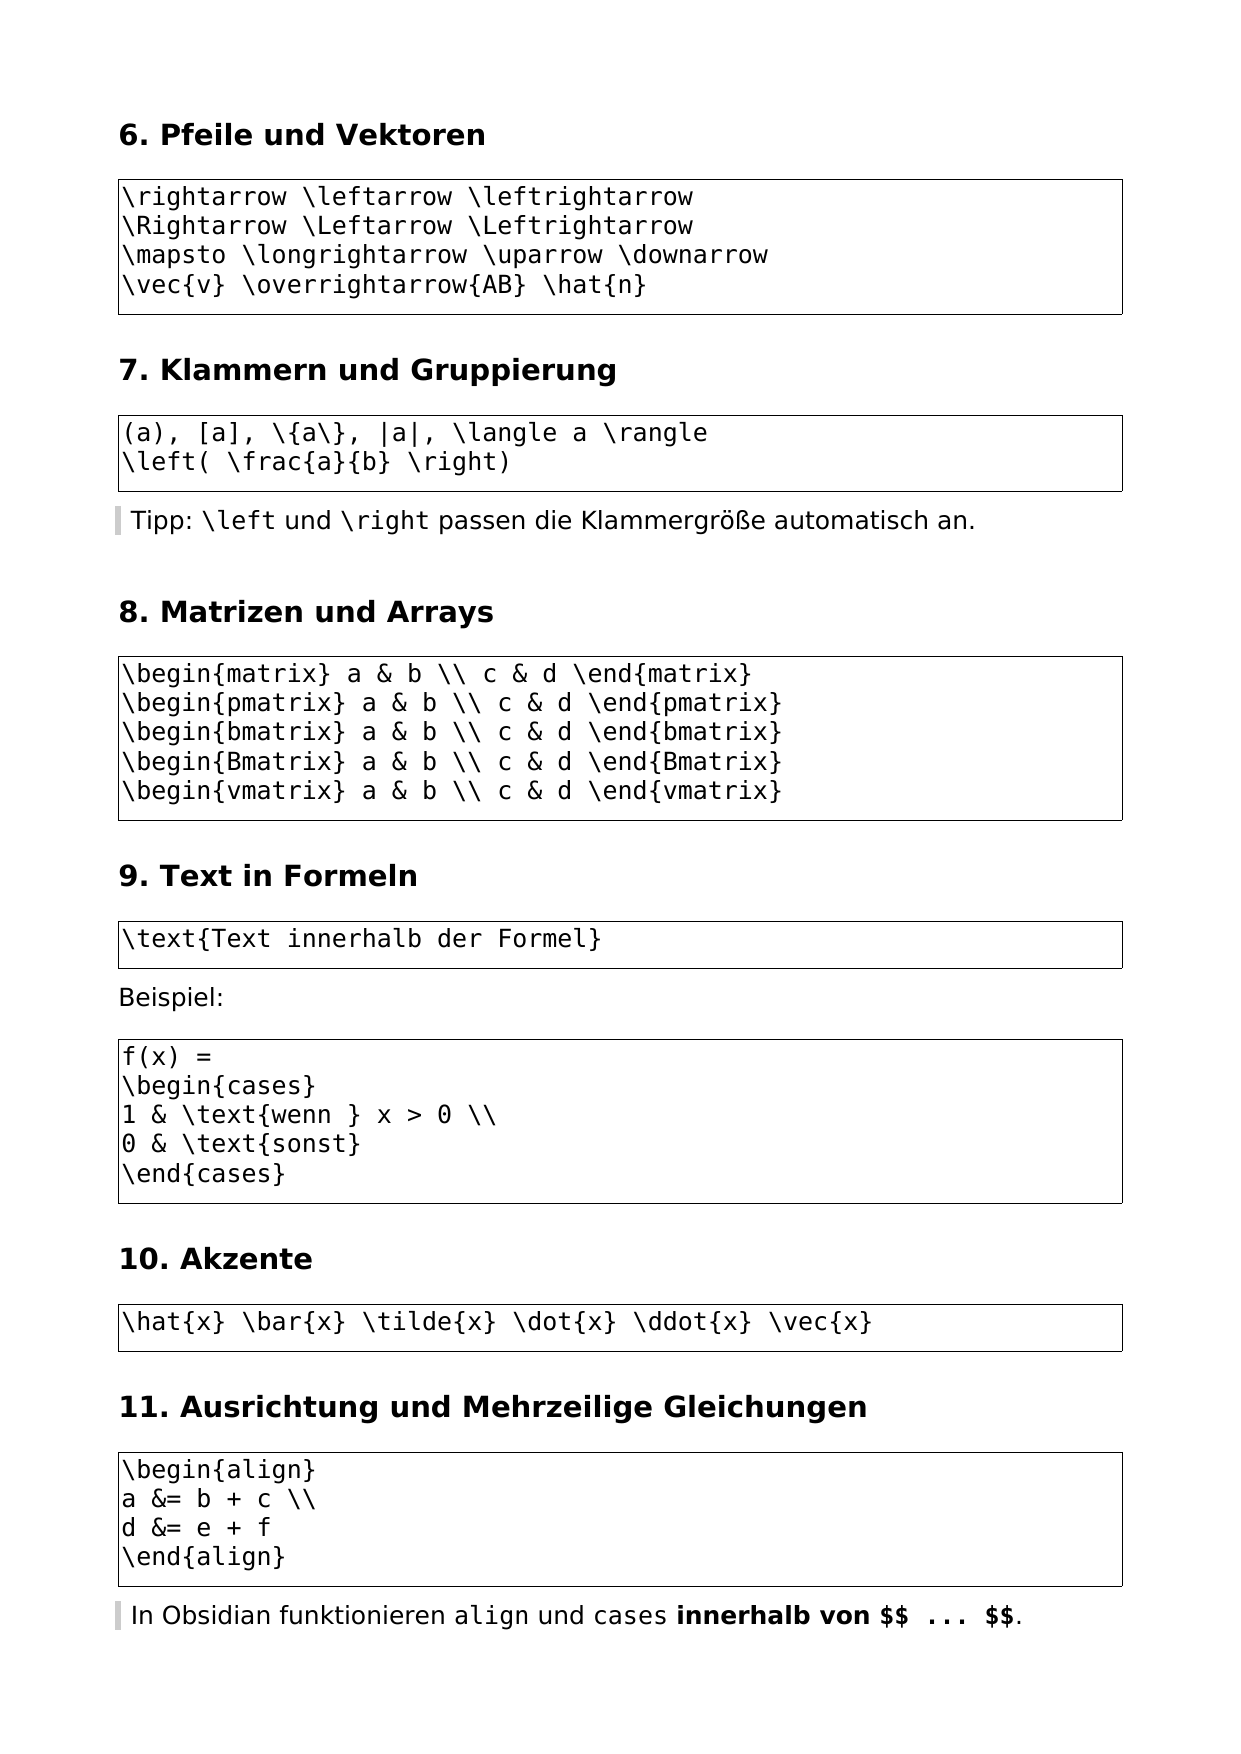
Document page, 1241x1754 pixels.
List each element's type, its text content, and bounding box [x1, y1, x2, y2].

subtitle 8. Matrizen und Arrays [118, 595, 1122, 629]
subtitle 10. Akzente [118, 1243, 1122, 1277]
subtitle 11. Ausrichtung und Mehrzeilige Gleichungen [118, 1391, 1122, 1424]
table_header \rightarrow \leftarrow \leftrightarrow \Rightarrow \Leftarrow \Leftrightarrow \mapsto \longrightarrow \uparrow \downarrow \vec{v} \overrightarrow{AB} \hat{n} [119, 180, 1122, 314]
table_header \begin{matrix} a & b \\ c & d \end{matrix} \begin{pmatrix} a & b \\ c & d \end{pmatrix} \begin{bmatrix} a & b \\ c & d \end{bmatrix} \begin{Bmatrix} a & b \\ c & d \end{Bmatrix} \begin{vmatrix} a & b \\ c & d \end{vmatrix} [119, 657, 1122, 820]
subtitle 9. Text in Formeln [118, 860, 1122, 894]
subtitle 7. Klammern und Gruppierung [118, 354, 1122, 388]
table_header \hat{x} \bar{x} \tilde{x} \dot{x} \ddot{x} \vec{x} [119, 1305, 1122, 1351]
table_header f(x) = \begin{cases} 1 & \text{wenn } x > 0 \\ 0 & \text{sonst} \end{cases} [119, 1040, 1122, 1203]
text Beispiel: [118, 983, 1122, 1012]
table_header Tipp: \left und \right passen die Klammergröße automatisch an. [121, 506, 1122, 535]
table_header \text{Text innerhalb der Formel} [119, 922, 1122, 968]
table_header (a), [a], \{a\}, |a|, \langle a \rangle \left( \frac{a}{b} \right) [119, 416, 1122, 491]
subtitle 6. Pfeile und Vektoren [118, 118, 1122, 152]
table_header \begin{align} a &= b + c \\ d &= e + f \end{align} [119, 1453, 1122, 1586]
table_header In Obsidian funktionieren align und cases innerhalb von $$ ... $$. [121, 1601, 1122, 1630]
